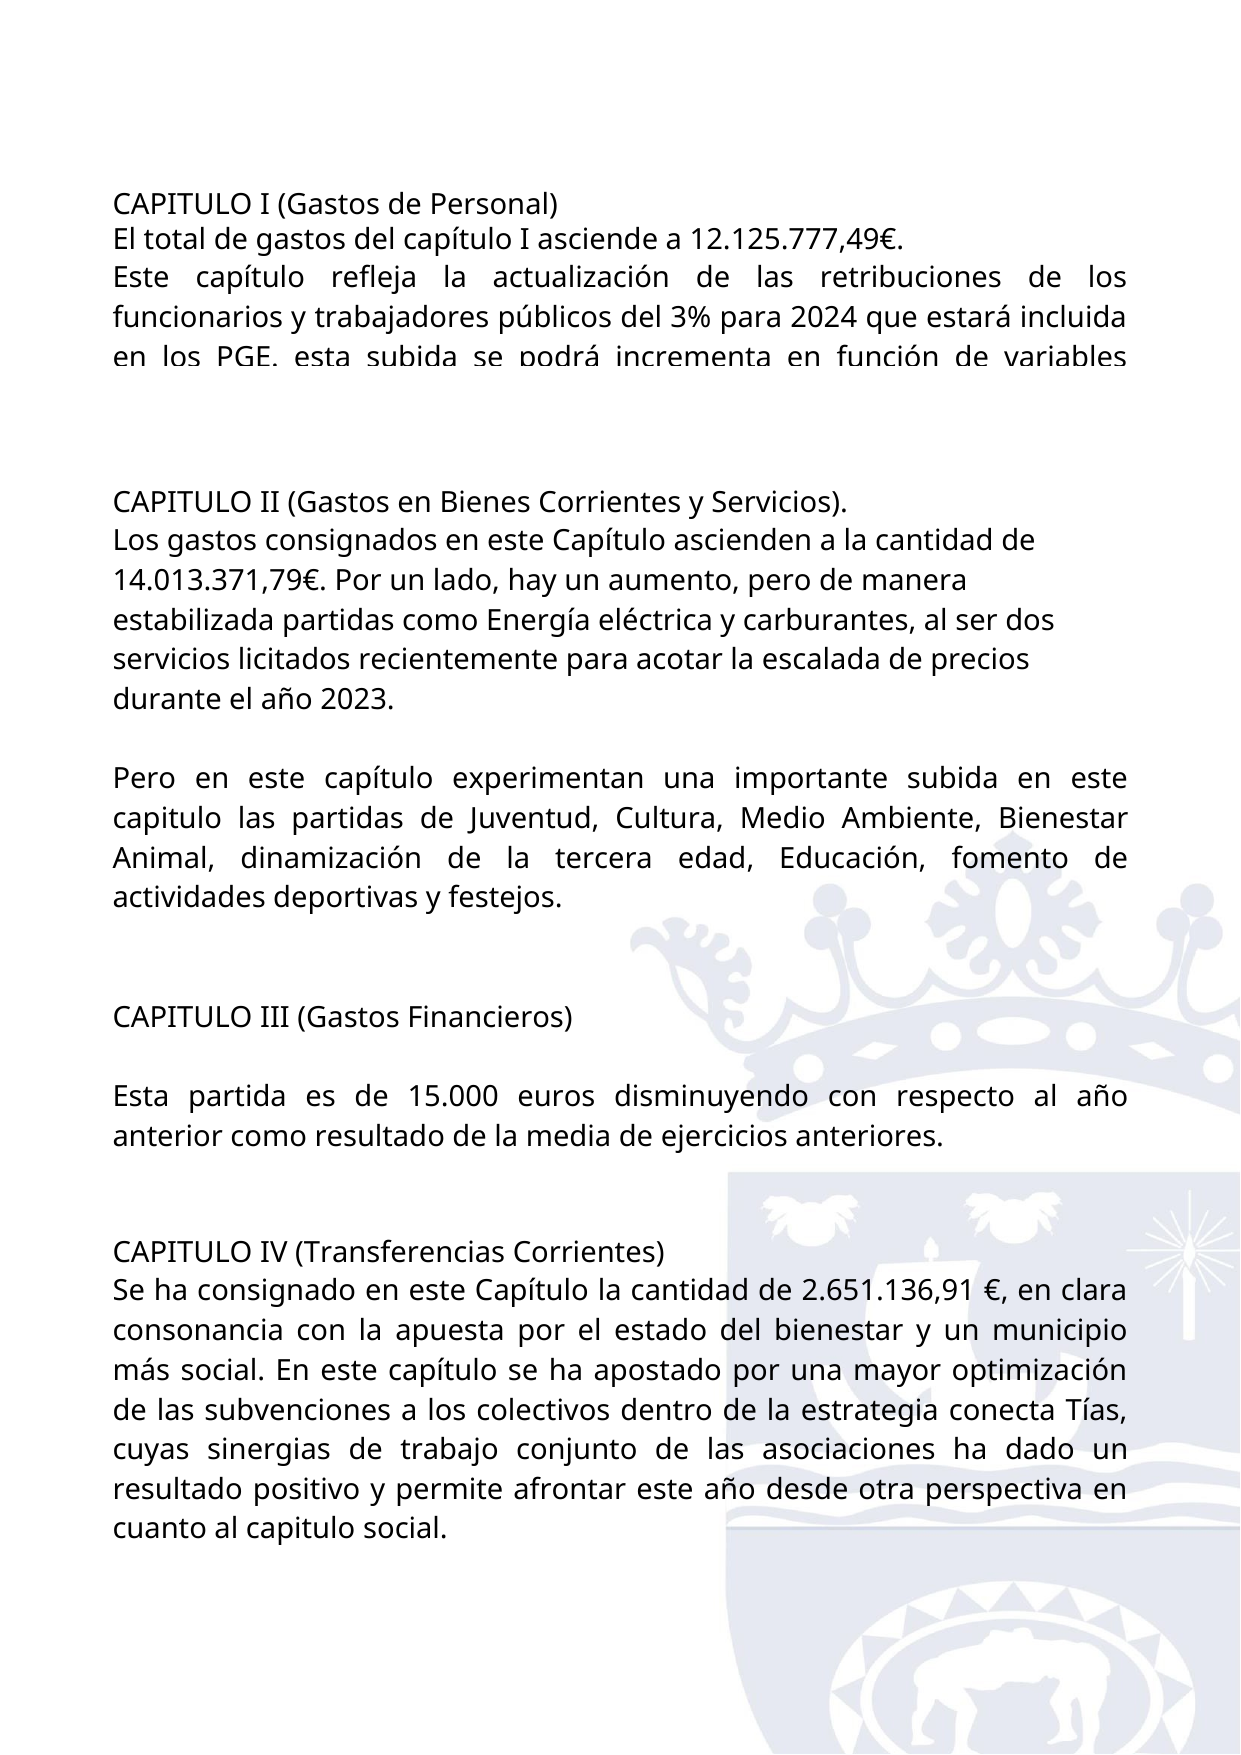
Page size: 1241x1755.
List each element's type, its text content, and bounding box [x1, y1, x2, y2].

text CAPITULO II (Gastos en Bienes Corrientes y Servicios). [112, 484, 1141, 519]
text Se ha consignado en este Capítulo la cantidad de 2.651.136,91 €, en clara consonancia con la apuesta por el estado del bienestar y un municipio más social. En este capítulo se ha apostado por una mayor optimización de las subvenciones a los colectivos dentro de la estrategia conecta Tías, cuyas sinergias de trabajo conjunto de las asociaciones ha dado un resultado positivo y permite afrontar este año desde otra perspectiva en cuanto al capitulo social. [112, 1270, 629, 1547]
text Los gastos consignados en este Capítulo ascienden a la cantidad de 14.013.371,79€. Por un lado, hay un aumento, pero de manera estabilizada partidas como Energía eléctrica y carburantes, al ser dos servicios licitados recientemente para acotar la escalada de precios durante el año 2023. [112, 519, 1121, 718]
text Pero en este capítulo experimentan una importante subida en este capitulo las partidas de Juventud, Cultura, Medio Ambiente, Bienestar Animal, dinamización de la tercera edad, Educación, fomento de actividades deportivas y festejos. [112, 758, 1129, 916]
text Esta partida es de 15.000 euros disminuyendo con respecto al año anterior como resultado de la media de ejercicios anteriores. [112, 1075, 629, 1154]
text CAPITULO IV (Transferencias Corrientes) [112, 1234, 629, 1270]
text CAPITULO III (Gastos Financieros) [112, 996, 629, 1036]
